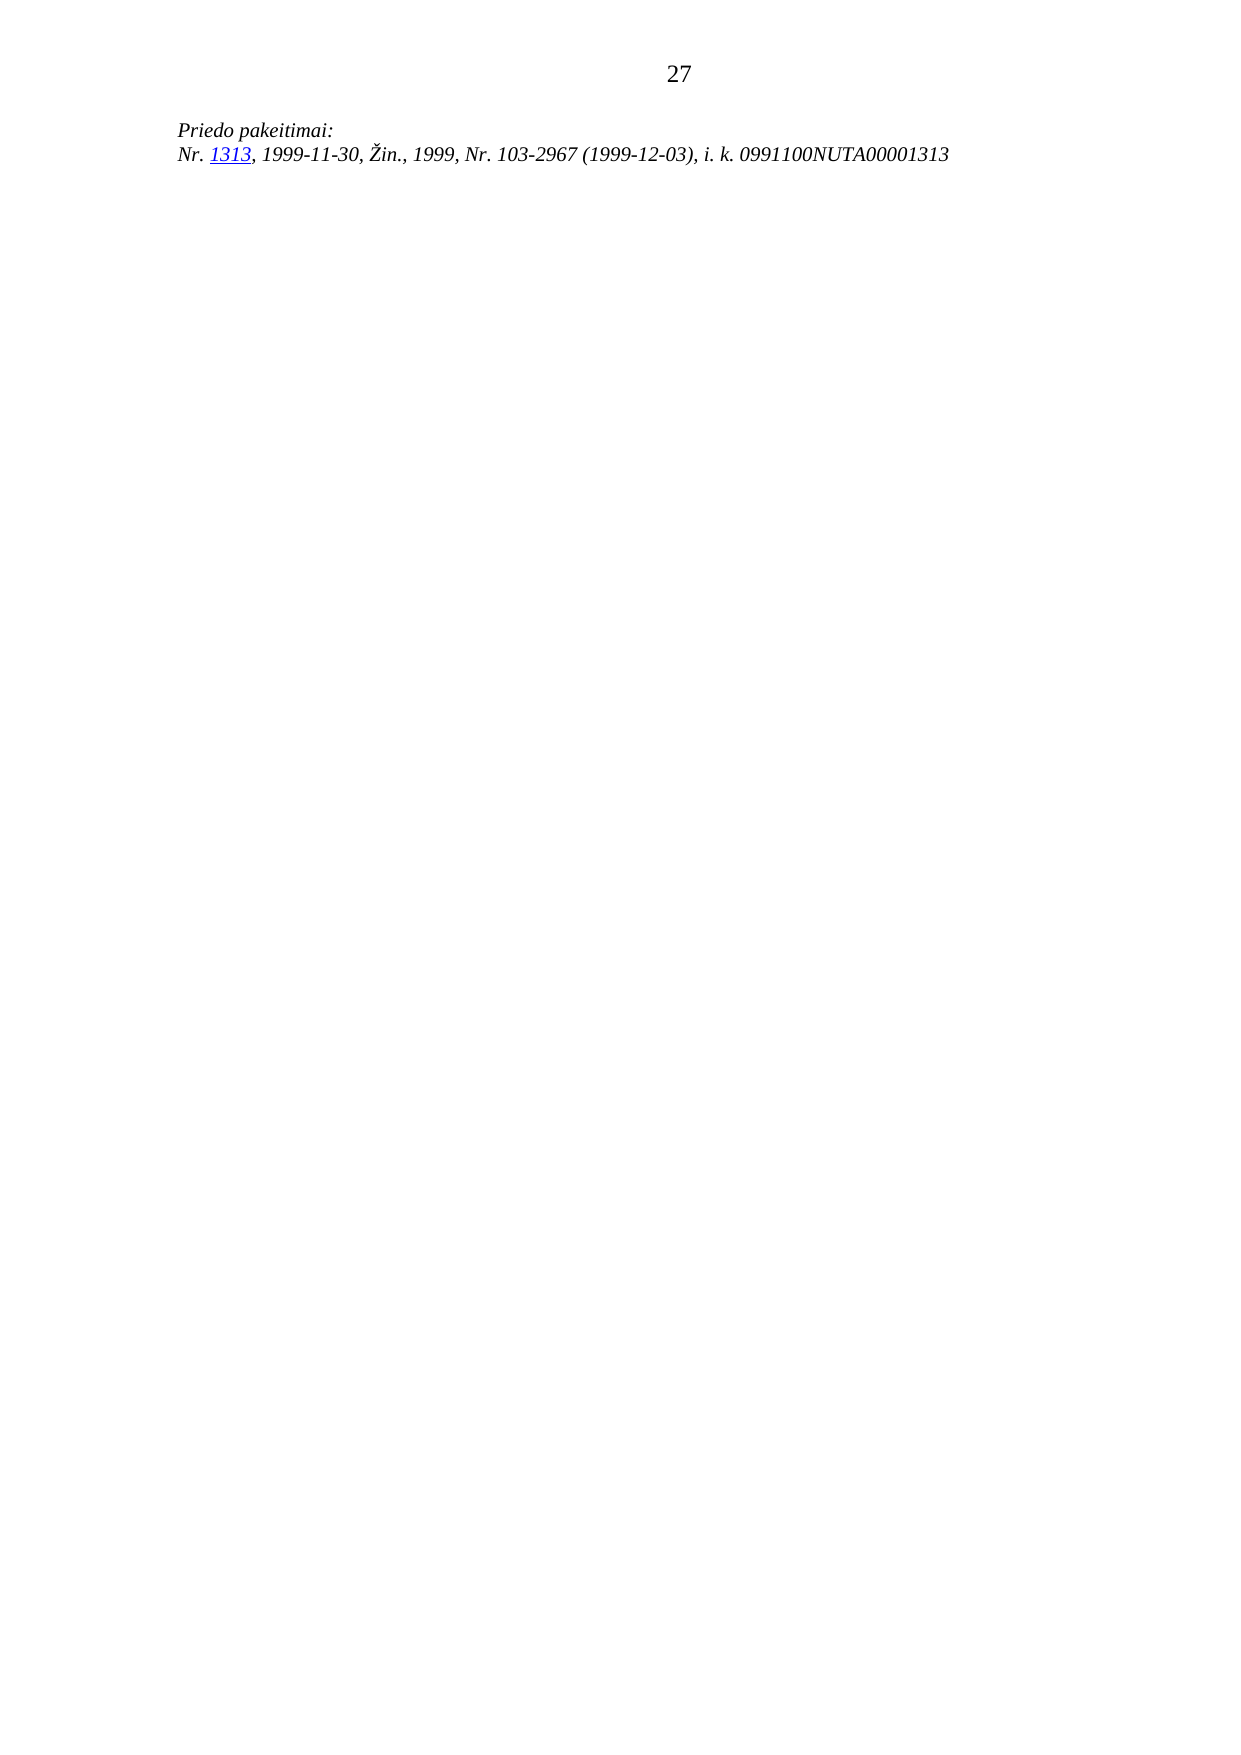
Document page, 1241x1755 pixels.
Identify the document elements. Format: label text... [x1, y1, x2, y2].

text Nr. 1313, 1999-11-30, Žin., 1999, Nr. 103-2967 (1999-12-03), i. k. 0991100NUTA00001313 [177, 142, 1181, 166]
text Priedo pakeitimai: [177, 118, 1181, 142]
